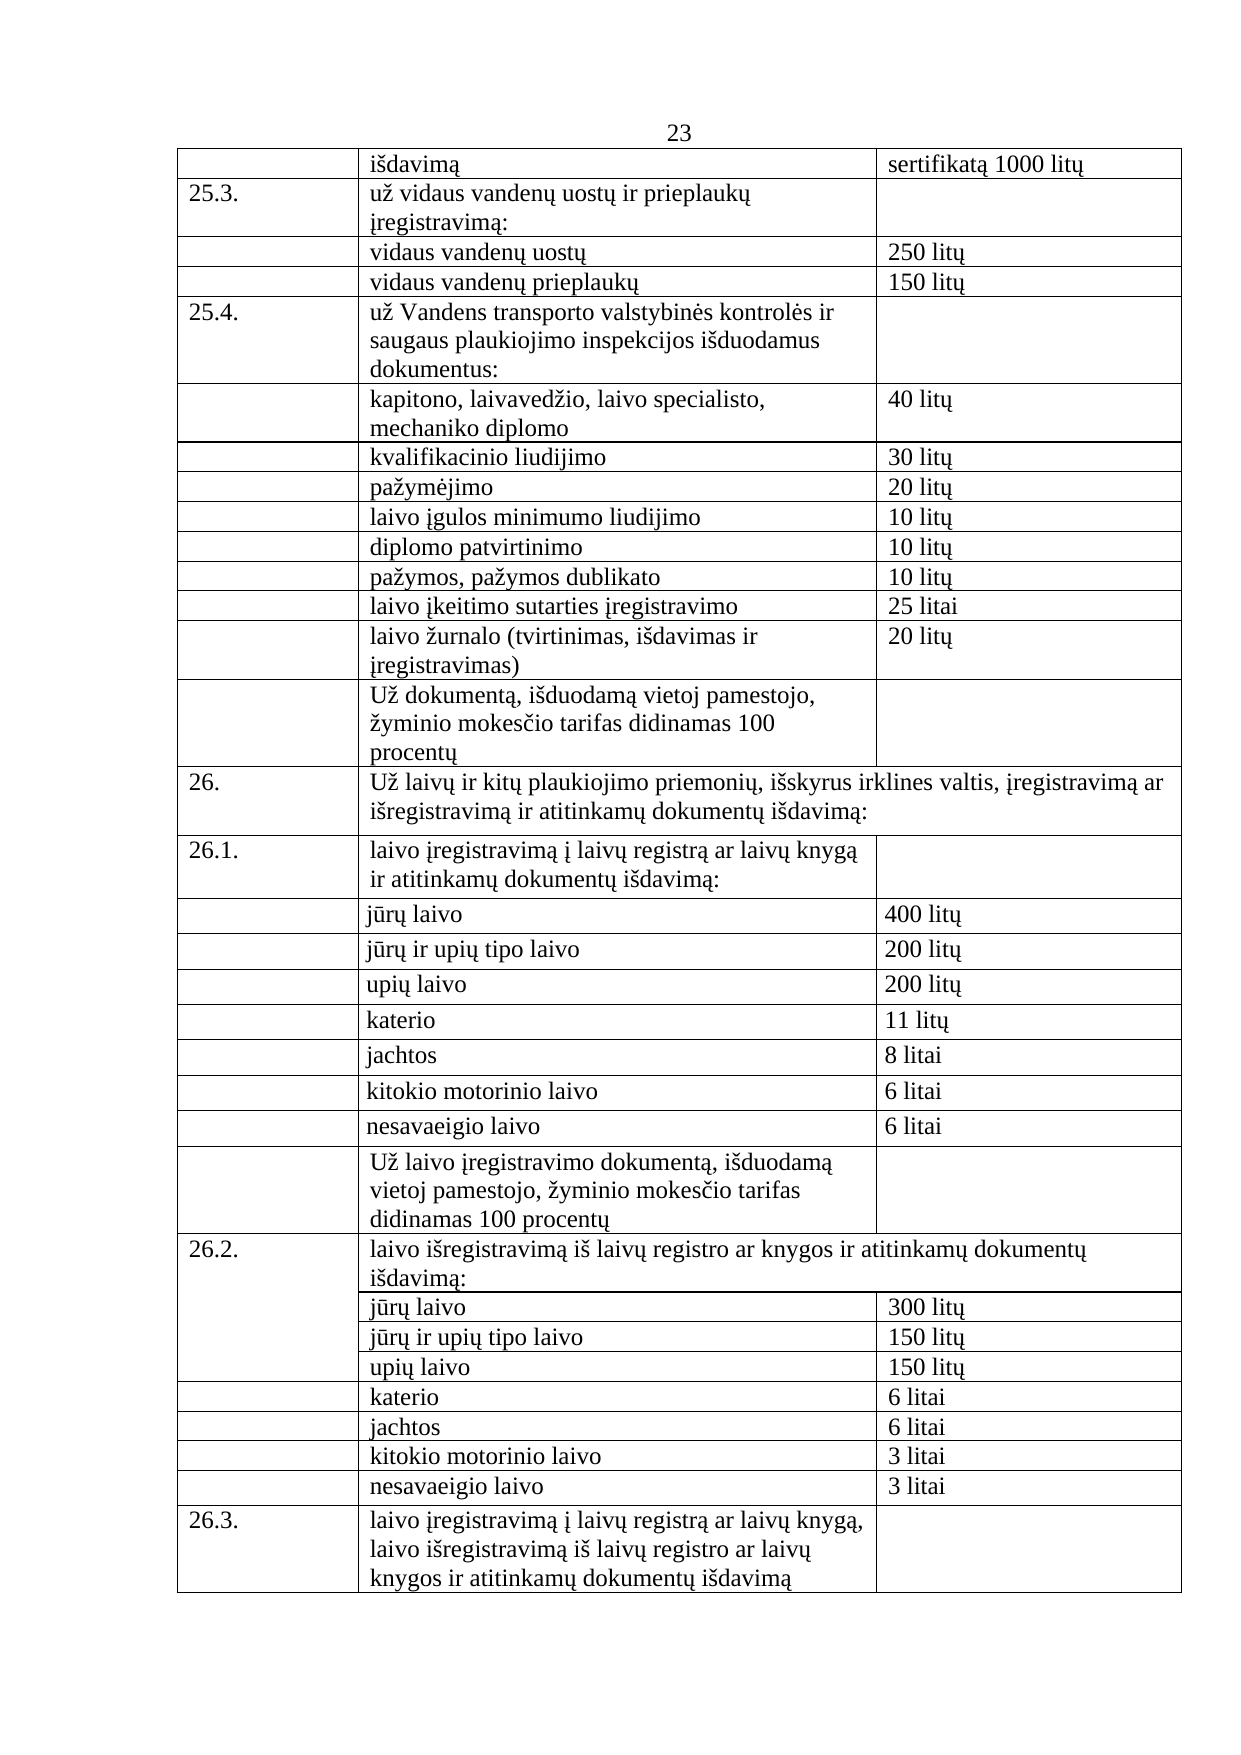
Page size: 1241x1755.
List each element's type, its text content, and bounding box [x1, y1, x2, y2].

table_cell upių laivo [359, 1352, 876, 1381]
table_cell [178, 899, 358, 933]
table_cell 3 litai [877, 1471, 1181, 1504]
table_cell jūrų ir upių tipo laivo [359, 934, 876, 968]
table_cell upių laivo [359, 970, 876, 1004]
table_cell [178, 970, 358, 1004]
table_cell diplomo patvirtinimo [359, 532, 876, 561]
table_cell [178, 934, 358, 968]
table_cell 3 litai [877, 1441, 1181, 1470]
table_cell [178, 562, 358, 590]
table_cell 25.3. [178, 179, 358, 236]
table_cell [877, 836, 1181, 898]
table_cell [178, 149, 358, 177]
table_cell katerio [359, 1005, 876, 1039]
table_cell [178, 680, 358, 766]
table_cell 20 litų [877, 472, 1181, 501]
table_cell 150 litų [877, 1352, 1181, 1381]
table_cell [178, 443, 358, 471]
table_cell 10 litų [877, 562, 1181, 590]
table_cell 8 litai [877, 1040, 1181, 1075]
table_cell 10 litų [877, 502, 1181, 531]
table_cell 20 litų [877, 621, 1181, 679]
table_cell pažymos, pažymos dublikato [359, 562, 876, 590]
table_cell Už laivų ir kitų plaukiojimo priemonių, išskyrus irklines valtis, įregistravimą ar išregistravimą ir atitinkamų dokumentų išdavimą: [359, 767, 1181, 834]
table_cell [178, 1111, 358, 1146]
table_cell 26.1. [178, 836, 358, 898]
table_cell kapitono, laivavedžio, laivo specialisto, mechaniko diplomo [359, 384, 876, 441]
table_cell [178, 591, 358, 620]
table_cell 150 litų [877, 1322, 1181, 1351]
table_cell laivo įregistravimą į laivų registrą ar laivų knygą ir atitinkamų dokumentų išdavimą: [359, 836, 876, 898]
table_cell katerio [359, 1382, 876, 1411]
table_cell 200 litų [877, 970, 1181, 1004]
table_cell jachtos [359, 1412, 876, 1440]
table_cell jūrų laivo [359, 1293, 876, 1321]
table_cell už vidaus vandenų uostų ir prieplaukų įregistravimą: [359, 179, 876, 236]
table_cell vidaus vandenų prieplaukų [359, 267, 876, 296]
table_cell [877, 297, 1181, 383]
table_cell Už laivo įregistravimo dokumentą, išduodamą vietoj pamestojo, žyminio mokesčio tarifas didinamas 100 procentų [359, 1147, 876, 1233]
table_cell 150 litų [877, 267, 1181, 296]
table_cell [877, 1147, 1181, 1233]
table_cell 300 litų [877, 1293, 1181, 1321]
table_cell 400 litų [877, 899, 1181, 933]
table_cell vidaus vandenų uostų [359, 237, 876, 266]
table_cell 25 litai [877, 591, 1181, 620]
table_cell nesavaeigio laivo [359, 1111, 876, 1146]
table_cell [178, 1005, 358, 1039]
table_cell nesavaeigio laivo [359, 1471, 876, 1504]
table_cell [877, 680, 1181, 766]
table_cell 10 litų [877, 532, 1181, 561]
table_cell išdavimą [359, 149, 876, 177]
table_cell kvalifikacinio liudijimo [359, 443, 876, 471]
table_cell [178, 1076, 358, 1110]
table_cell 6 litai [877, 1412, 1181, 1440]
table_cell [178, 1040, 358, 1075]
table_cell laivo įregistravimą į laivų registrą ar laivų knygą, laivo išregistravimą iš laivų registro ar laivų knygos ir atitinkamų dokumentų išdavimą [359, 1506, 876, 1592]
table_cell 26.2. [178, 1234, 358, 1381]
table_cell 26. [178, 767, 358, 834]
table_cell 26.3. [178, 1506, 358, 1592]
table_cell Už dokumentą, išduodamą vietoj pamestojo, žyminio mokesčio tarifas didinamas 100 procentų [359, 680, 876, 766]
table_cell jūrų laivo [359, 899, 876, 933]
table_cell 6 litai [877, 1076, 1181, 1110]
table_cell laivo išregistravimą iš laivų registro ar knygos ir atitinkamų dokumentų išdavimą: [359, 1234, 1181, 1291]
table_cell [178, 1412, 358, 1440]
table_cell laivo įkeitimo sutarties įregistravimo [359, 591, 876, 620]
table_cell [877, 179, 1181, 236]
table_cell kitokio motorinio laivo [359, 1441, 876, 1470]
table_cell [178, 502, 358, 531]
table_cell 200 litų [877, 934, 1181, 968]
table_cell [178, 532, 358, 561]
table_cell laivo žurnalo (tvirtinimas, išdavimas ir įregistravimas) [359, 621, 876, 679]
table_cell [178, 1382, 358, 1411]
table_cell 30 litų [877, 443, 1181, 471]
table_cell 250 litų [877, 237, 1181, 266]
table_cell [178, 1441, 358, 1470]
table_cell laivo įgulos minimumo liudijimo [359, 502, 876, 531]
table_cell už Vandens transporto valstybinės kontrolės ir saugaus plaukiojimo inspekcijos išduodamus dokumentus: [359, 297, 876, 383]
table_cell 6 litai [877, 1382, 1181, 1411]
table_cell 40 litų [877, 384, 1181, 441]
table_cell 11 litų [877, 1005, 1181, 1039]
table_cell kitokio motorinio laivo [359, 1076, 876, 1110]
table_cell [178, 1147, 358, 1233]
table_cell jūrų ir upių tipo laivo [359, 1322, 876, 1351]
table_cell 25.4. [178, 297, 358, 383]
table_cell [178, 621, 358, 679]
table_cell pažymėjimo [359, 472, 876, 501]
table_cell [178, 1471, 358, 1504]
table_cell 6 litai [877, 1111, 1181, 1146]
table_cell sertifikatą 1000 litų [877, 149, 1181, 177]
table_cell [178, 237, 358, 266]
table_cell jachtos [359, 1040, 876, 1075]
table_cell [178, 384, 358, 441]
table_cell [178, 472, 358, 501]
table_cell [877, 1506, 1181, 1592]
table_cell [178, 267, 358, 296]
